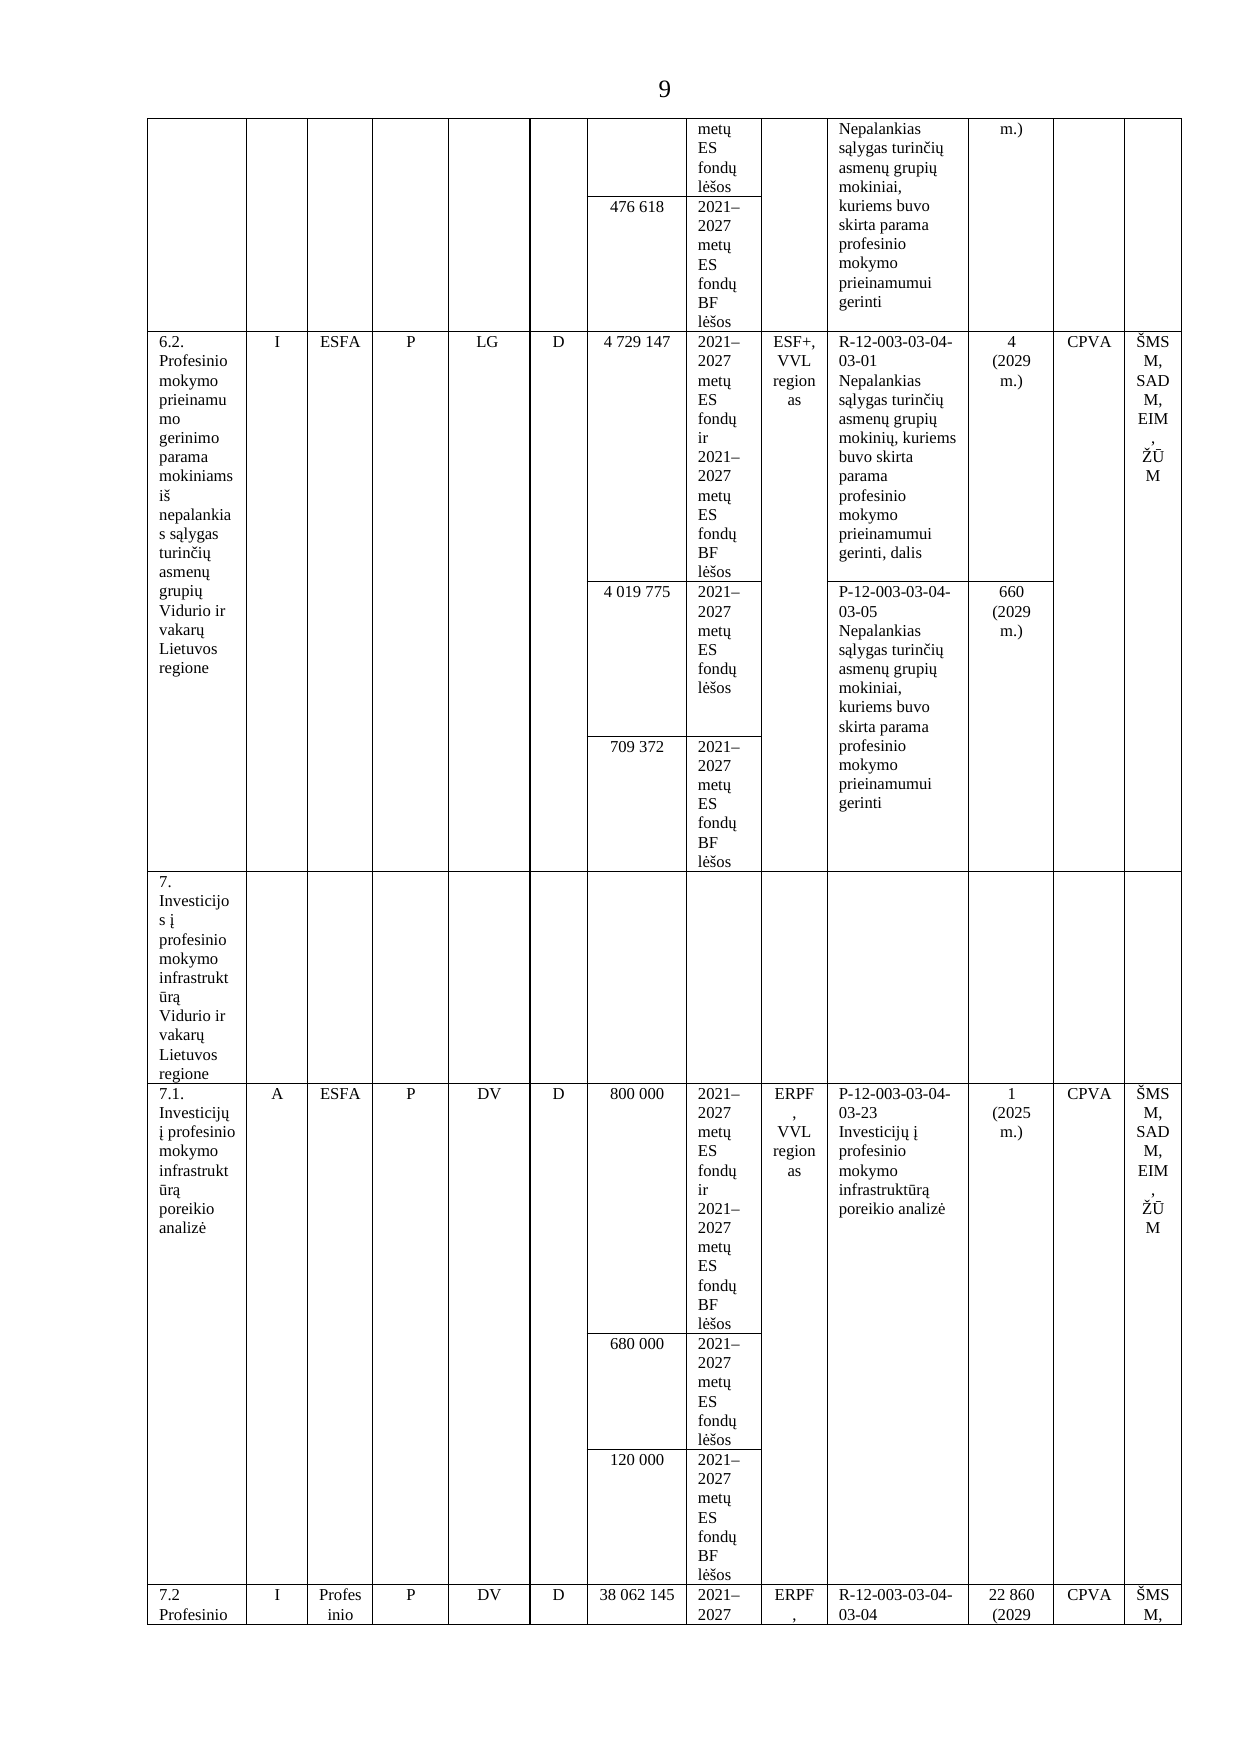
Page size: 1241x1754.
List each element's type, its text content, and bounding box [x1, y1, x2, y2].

table_cell [308, 872, 372, 1083]
table_cell 2021–2027 metų ES fondų BF lėšos [687, 1450, 761, 1584]
table_cell [247, 872, 307, 1083]
table_cell P-12-003-03-04-03-23 Investicijų į profesinio mokymo infrastruktūrą poreikio analizė [828, 1084, 968, 1584]
table_cell 4 (2029 m.) [969, 332, 1053, 581]
table_cell A [247, 1084, 307, 1584]
table_cell [588, 872, 686, 1083]
table_cell 7. Investicijos į profesinio mokymo infrastruktūrą Vidurio ir vakarų Lietuvos regione [148, 872, 246, 1083]
table_cell P [373, 332, 448, 871]
table_cell [531, 872, 587, 1083]
table_cell [828, 872, 968, 1083]
table_cell 2021–2027 metų ES fondų ir 2021–2027 metų ES fondų BF lėšos [687, 1084, 761, 1333]
table_cell D [531, 332, 587, 871]
table_cell ERPF, [762, 1585, 827, 1623]
table_cell 2021–2027 metų ES fondų lėšos [687, 1334, 761, 1449]
table_cell 2021–2027 metų ES fondų ir 2021–2027 metų ES fondų BF lėšos [687, 332, 761, 581]
table_cell ŠMSM, [1125, 1585, 1181, 1623]
table_cell 476 618 [588, 197, 686, 331]
table_cell [588, 119, 686, 196]
table_cell 2021–2027 [687, 1585, 761, 1623]
table_cell Nepalankias sąlygas turinčių asmenų grupių mokiniai, kuriems buvo skirta parama profesinio mokymo prieinamumui gerinti [828, 119, 968, 331]
table_cell [762, 119, 827, 331]
table_cell 1 (2025 m.) [969, 1084, 1053, 1584]
table_cell m.) [969, 119, 1053, 331]
table_cell 7.1. Investicijų į profesinio mokymo infrastruktūrą poreikio analizė [148, 1084, 246, 1584]
table_cell 2021–2027 metų ES fondų BF lėšos [687, 737, 761, 871]
table_cell 2021–2027 metų ES fondų BF lėšos [687, 197, 761, 331]
table_cell [247, 119, 307, 331]
table_cell [308, 119, 372, 331]
table_cell 4 019 775 [588, 582, 686, 736]
table_cell CPVA [1054, 332, 1124, 871]
table_cell 2021–2027 metų ES fondų lėšos [687, 582, 761, 736]
table_cell [373, 872, 448, 1083]
table_cell 660 (2029 m.) [969, 582, 1053, 871]
table_cell [1054, 872, 1124, 1083]
table_cell I [247, 332, 307, 871]
table_cell [1054, 119, 1124, 331]
table_cell ŠMSM, SADM, EIM, ŽŪM [1125, 1084, 1181, 1584]
table_cell CPVA [1054, 1084, 1124, 1584]
table_cell [969, 872, 1053, 1083]
table_cell ESFA [308, 1084, 372, 1584]
table_cell DV [449, 1585, 529, 1623]
table_cell metų ES fondų lėšos [687, 119, 761, 196]
table_cell 680 000 [588, 1334, 686, 1449]
table_cell [1125, 872, 1181, 1083]
table_cell ERPF, VVL regionas [762, 1084, 827, 1584]
table_cell [449, 119, 529, 331]
table_cell 38 062 145 [588, 1585, 686, 1623]
table_cell ŠMSM, SADM, EIM, ŽŪM [1125, 332, 1181, 871]
table_cell [449, 872, 529, 1083]
table_cell LG [449, 332, 529, 871]
table_cell D [531, 1585, 587, 1623]
table_cell [1125, 119, 1181, 331]
table_cell 6.2. Profesinio mokymo prieinamumo gerinimo parama mokiniams iš nepalankias sąlygas turinčių asmenų grupių Vidurio ir vakarų Lietuvos regione [148, 332, 246, 871]
table_cell 800 000 [588, 1084, 686, 1333]
table_cell [762, 872, 827, 1083]
table_cell D [531, 1084, 587, 1584]
table_cell Profesinio [308, 1585, 372, 1623]
table_cell [531, 119, 587, 331]
table_cell DV [449, 1084, 529, 1584]
table_cell ESFA [308, 332, 372, 871]
table_cell ESF+, VVL regionas [762, 332, 827, 871]
table_cell P-12-003-03-04-03-05 Nepalankias sąlygas turinčių asmenų grupių mokiniai, kuriems buvo skirta parama profesinio mokymo prieinamumui gerinti [828, 582, 968, 871]
table_cell I [247, 1585, 307, 1623]
table_cell 709 372 [588, 737, 686, 871]
table_cell [687, 872, 761, 1083]
table_cell CPVA [1054, 1585, 1124, 1623]
table_cell [373, 119, 448, 331]
table_cell 7.2 Profesinio [148, 1585, 246, 1623]
table_cell P [373, 1585, 448, 1623]
table_cell 4 729 147 [588, 332, 686, 581]
table_cell P [373, 1084, 448, 1584]
table_cell [148, 119, 246, 331]
table_cell 22 860 (2029 [969, 1585, 1053, 1623]
table_cell R-12-003-03-04-03-04 [828, 1585, 968, 1623]
table_cell R-12-003-03-04-03-01 Nepalankias sąlygas turinčių asmenų grupių mokinių, kuriems buvo skirta parama profesinio mokymo prieinamumui gerinti, dalis [828, 332, 968, 581]
table_cell 120 000 [588, 1450, 686, 1584]
